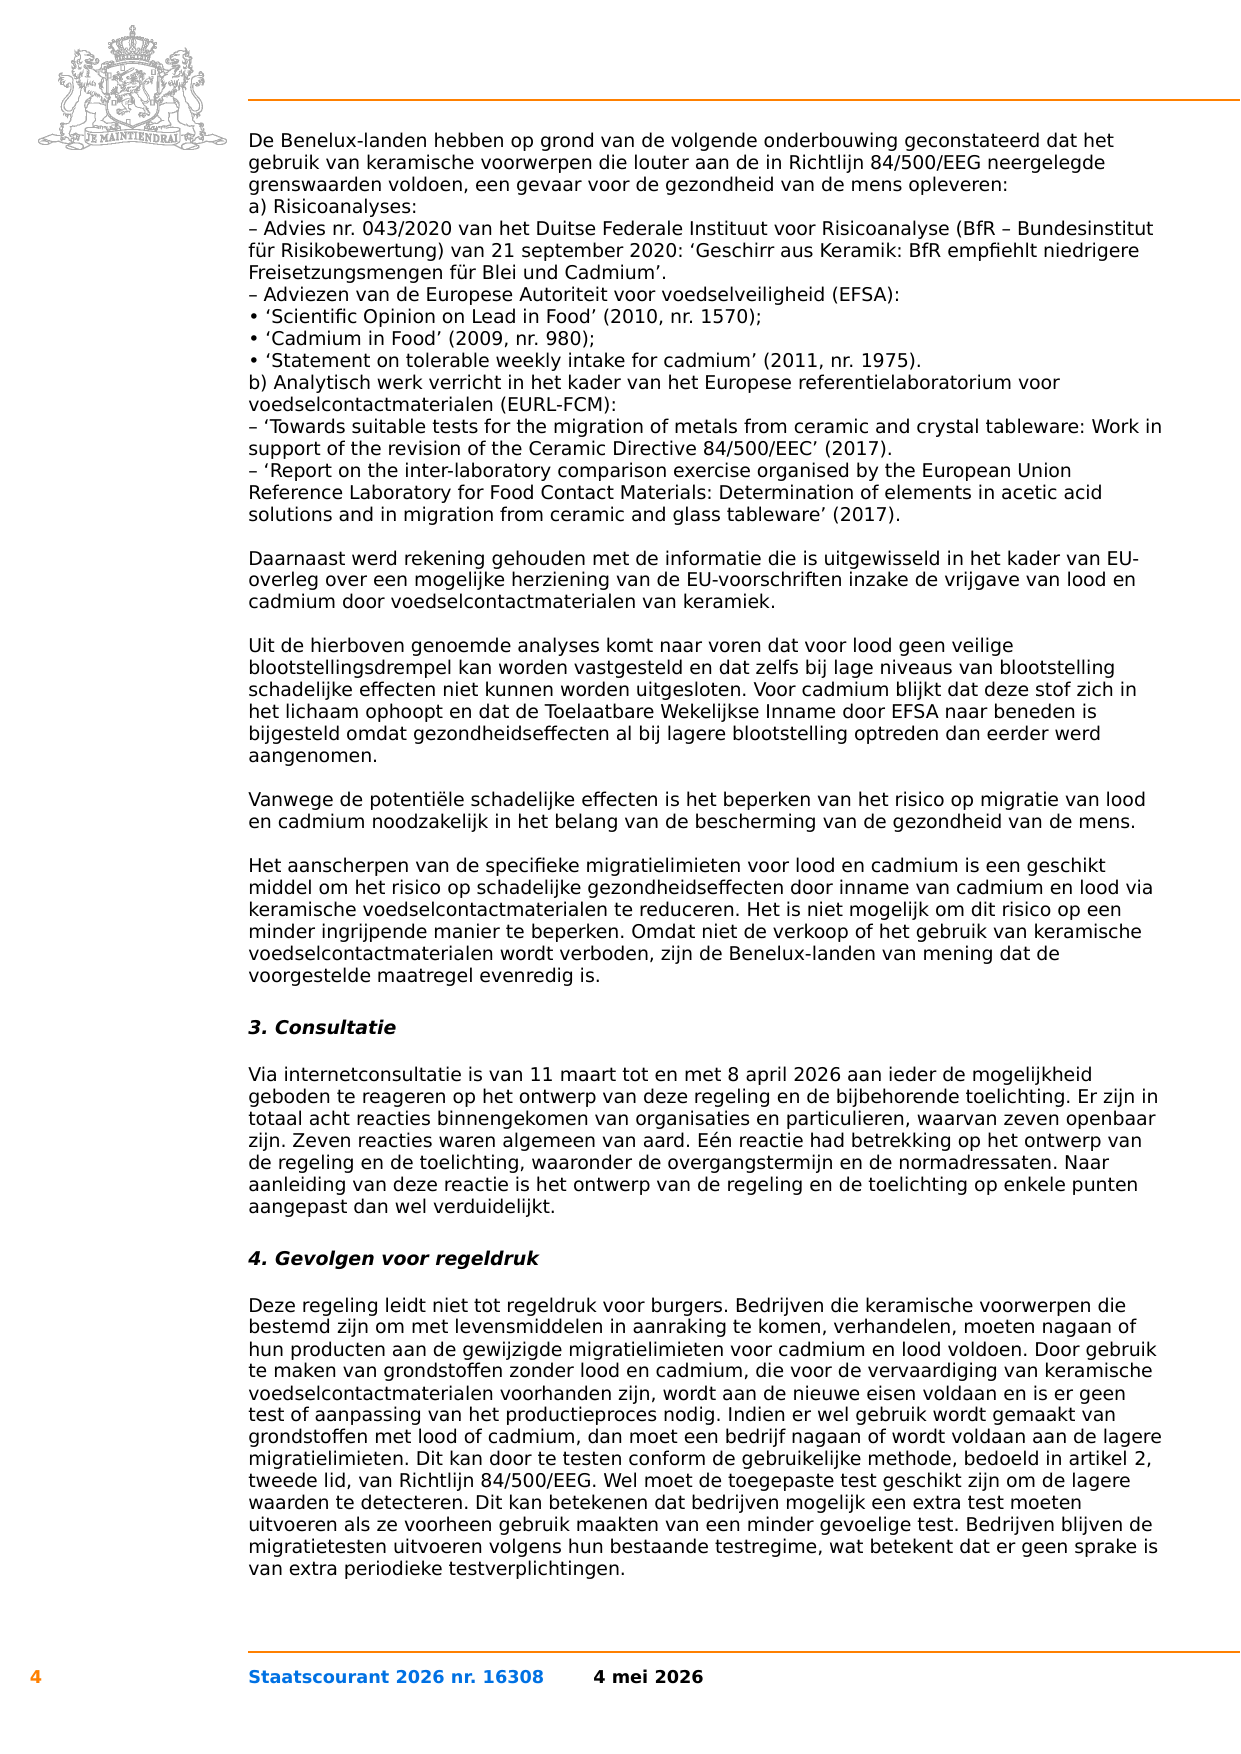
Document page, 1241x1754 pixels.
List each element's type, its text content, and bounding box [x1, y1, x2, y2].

text • ‘Scientific Opinion on Lead in Food’ (2010, nr. 1570); [248, 306, 1163, 328]
text b) Analytisch werk verricht in het kader van het Europese referentielaboratorium voor voedselcontactmaterialen (EURL-FCM): [248, 372, 1163, 416]
text – Advies nr. 043/2020 van het Duitse Federale Instituut voor Risicoanalyse (BfR – Bundesinstitut für Risikobewertung) van 21 september 2020: ‘Geschirr aus Keramik: BfR empfiehlt niedrigere Freisetzungsmengen für Blei und Cadmium’. [248, 218, 1163, 284]
text Daarnaast werd rekening gehouden met de informatie die is uitgewisseld in het kader van EU-overleg over een mogelijke herziening van de EU-voorschriften inzake de vrijgave van lood en cadmium door voedselcontactmaterialen van keramiek. [248, 547, 1163, 613]
text • ‘Statement on tolerable weekly intake for cadmium’ (2011, nr. 1975). [248, 350, 1163, 372]
text – ‘Report on the inter-laboratory comparison exercise organised by the European Union Reference Laboratory for Food Contact Materials: Determination of elements in acetic acid solutions and in migration from ceramic and glass tableware’ (2017). [248, 459, 1163, 526]
text • ‘Cadmium in Food’ (2009, nr. 980); [248, 328, 1163, 350]
picture [38, 25, 227, 150]
text Vanwege de potentiële schadelijke effecten is het beperken van het risico op migratie van lood en cadmium noodzakelijk in het belang van de bescherming van de gezondheid van de mens. [248, 789, 1163, 833]
subtitle 3. Consultatie [248, 1017, 1163, 1039]
text a) Risicoanalyses: [248, 196, 1163, 218]
text Het aanscherpen van de specifieke migratielimieten voor lood en cadmium is een geschikt middel om het risico op schadelijke gezondheidseffecten door inname van cadmium en lood via keramische voedselcontactmaterialen te reduceren. Het is niet mogelijk om dit risico op een minder ingrijpende manier te beperken. Omdat niet de verkoop of het gebruik van keramische voedselcontactmaterialen wordt verboden, zijn de Benelux-landen van mening dat de voorgestelde maatregel evenredig is. [248, 855, 1163, 987]
text De Benelux-landen hebben op grond van de volgende onderbouwing geconstateerd dat het gebruik van keramische voorwerpen die louter aan de in Richtlijn 84/500/EEG neergelegde grenswaarden voldoen, een gevaar voor de gezondheid van de mens opleveren: [248, 130, 1163, 196]
text Deze regeling leidt niet tot regeldruk voor burgers. Bedrijven die keramische voorwerpen die bestemd zijn om met levensmiddelen in aanraking te komen, verhandelen, moeten nagaan of hun producten aan de gewijzigde migratielimieten voor cadmium en lood voldoen. Door gebruik te maken van grondstoffen zonder lood en cadmium, die voor de vervaardiging van keramische voedselcontactmaterialen voorhanden zijn, wordt aan de nieuwe eisen voldaan en is er geen test of aanpassing van het productieproces nodig. Indien er wel gebruik wordt gemaakt van grondstoffen met lood of cadmium, dan moet een bedrijf nagaan of wordt voldaan aan de lagere migratielimieten. Dit kan door te testen conform de gebruikelijke methode, bedoeld in artikel 2, tweede lid, van Richtlijn 84/500/EEG. Wel moet de toegepaste test geschikt zijn om de lagere waarden te detecteren. Dit kan betekenen dat bedrijven mogelijk een extra test moeten uitvoeren als ze voorheen gebruik maakten van een minder gevoelige test. Bedrijven blijven de migratietesten uitvoeren volgens hun bestaande testregime, wat betekent dat er geen sprake is van extra periodieke testverplichtingen. [248, 1294, 1163, 1580]
text – Adviezen van de Europese Autoriteit voor voedselveiligheid (EFSA): [248, 284, 1163, 306]
subtitle 4. Gevolgen voor regeldruk [248, 1247, 1163, 1269]
text Via internetconsultatie is van 11 maart tot en met 8 april 2026 aan ieder de mogelijkheid geboden te reageren op het ontwerp van deze regeling en de bijbehorende toelichting. Er zijn in totaal acht reacties binnengekomen van organisaties en particulieren, waarvan zeven openbaar zijn. Zeven reacties waren algemeen van aard. Eén reactie had betrekking op het ontwerp van de regeling en de toelichting, waaronder de overgangstermijn en de normadressaten. Naar aanleiding van deze reactie is het ontwerp van de regeling en de toelichting op enkele punten aangepast dan wel verduidelijkt. [248, 1064, 1163, 1217]
text – ‘Towards suitable tests for the migration of metals from ceramic and crystal tableware: Work in support of the revision of the Ceramic Directive 84/500/EEC’ (2017). [248, 416, 1163, 459]
text Uit de hierboven genoemde analyses komt naar voren dat voor lood geen veilige blootstellingsdrempel kan worden vastgesteld en dat zelfs bij lage niveaus van blootstelling schadelijke effecten niet kunnen worden uitgesloten. Voor cadmium blijkt dat deze stof zich in het lichaam ophoopt en dat de Toelaatbare Wekelijkse Inname door EFSA naar beneden is bijgesteld omdat gezondheidseffecten al bij lagere blootstelling optreden dan eerder werd aangenomen. [248, 635, 1163, 767]
